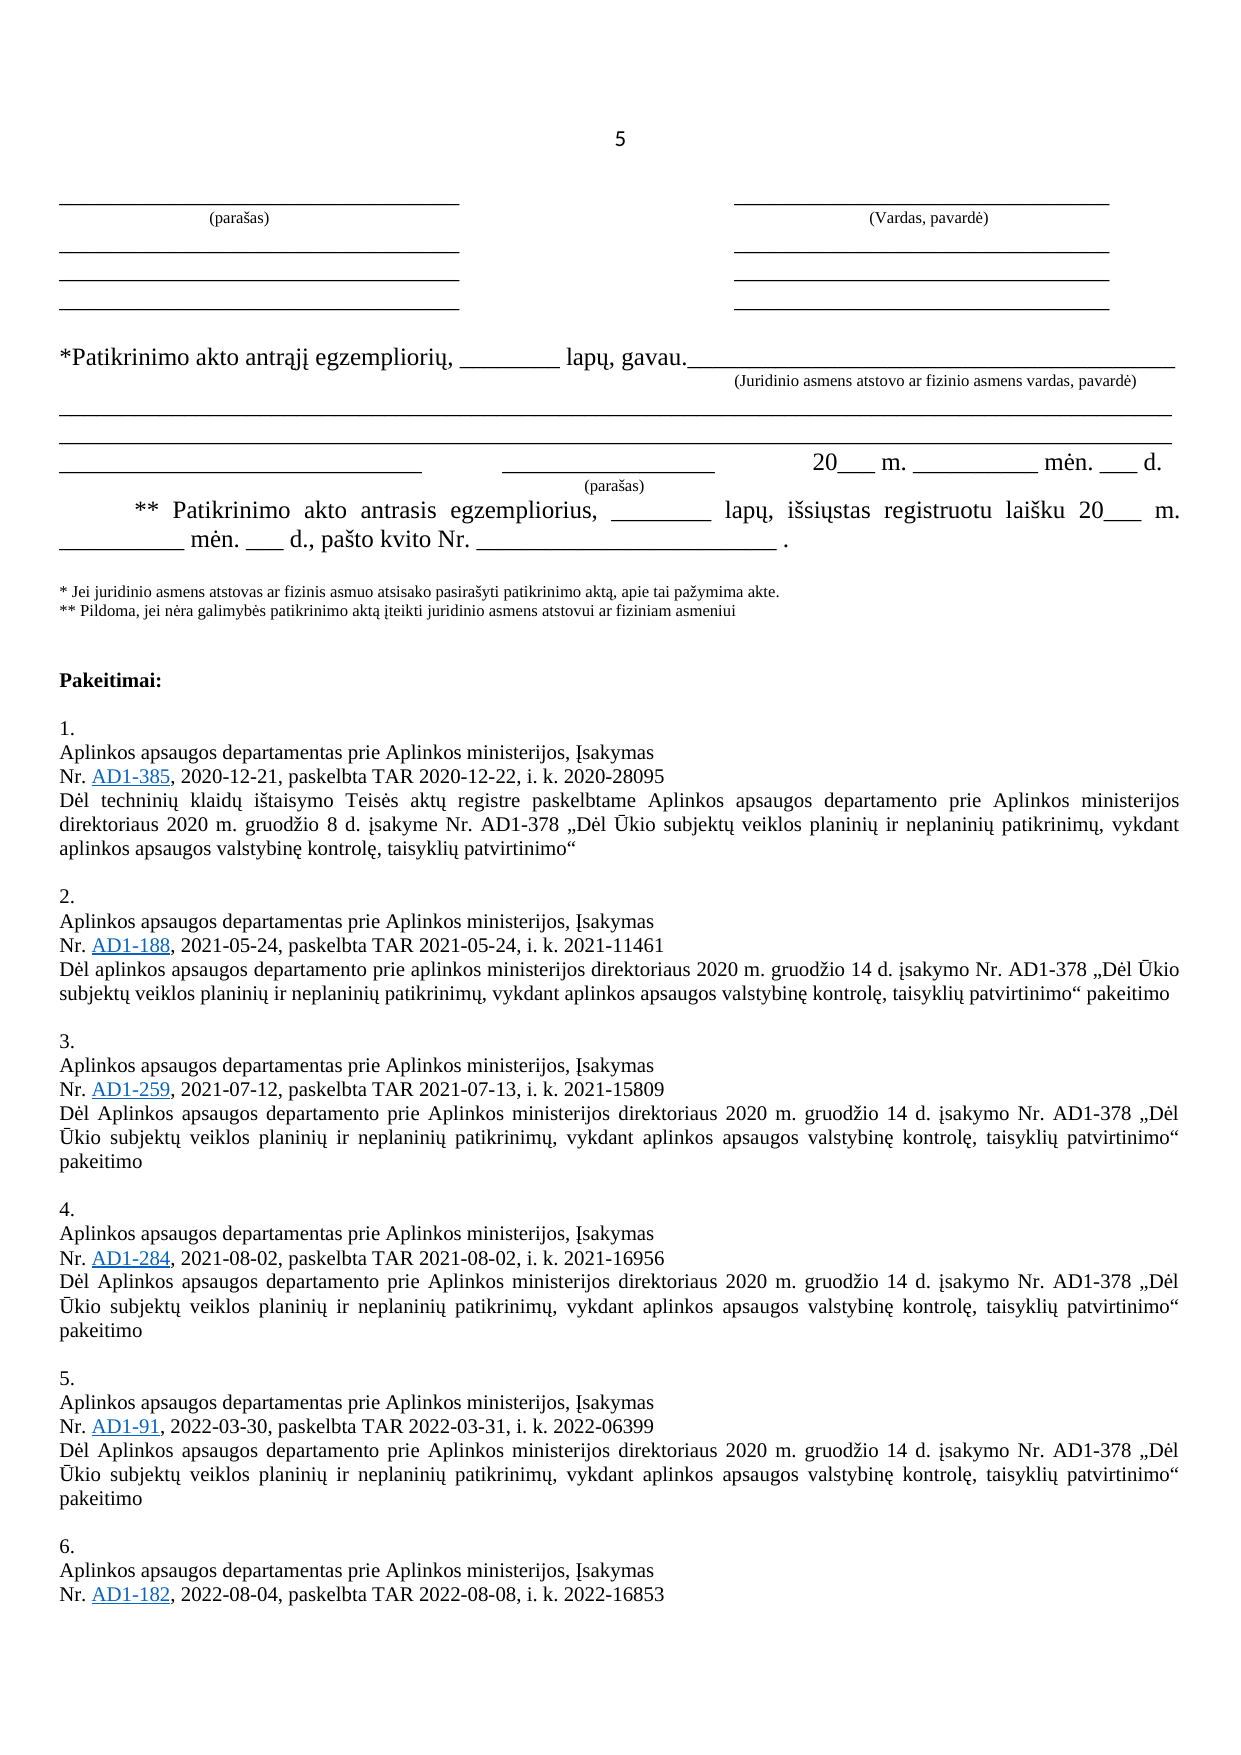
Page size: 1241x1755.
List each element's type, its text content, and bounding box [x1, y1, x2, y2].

text Nr. AD1-284, 2021-08-02, paskelbta TAR 2021-08-02, i. k. 2021-16956 [59, 1245, 1181, 1269]
text * Jei juridinio asmens atstovas ar fizinis asmuo atsisako pasirašyti patikrinimo aktą, apie tai pažymima akte. [59, 581, 1181, 601]
text Aplinkos apsaugos departamentas prie Aplinkos ministerijos, Įsakymas [59, 1221, 1181, 1245]
text ** Pildoma, jei nėra galimybės patikrinimo aktą įteikti juridinio asmens atstovui ar fiziniam asmeniui [59, 601, 1181, 620]
text Nr. AD1-91, 2022-03-30, paskelbta TAR 2022-03-31, i. k. 2022-06399 [59, 1414, 1181, 1438]
text Aplinkos apsaugos departamentas prie Aplinkos ministerijos, Įsakymas [59, 1390, 1181, 1414]
text Dėl Aplinkos apsaugos departamento prie Aplinkos ministerijos direktoriaus 2020 m. gruodžio 14 d. įsakymo Nr. AD1-378 „Dėl Ūkio subjektų veiklos planinių ir neplaninių patikrinimų, vykdant aplinkos apsaugos valstybinę kontrolę, taisyklių patvirtinimo“ pakeitimo [59, 1101, 1181, 1173]
text ________________________________ ______________________________ [59, 284, 1181, 313]
text 4. [59, 1197, 1181, 1221]
text (parašas) [59, 476, 1181, 495]
text Nr. AD1-259, 2021-07-12, paskelbta TAR 2021-07-13, i. k. 2021-15809 [59, 1077, 1181, 1101]
text Nr. AD1-182, 2022-08-04, paskelbta TAR 2022-08-08, i. k. 2022-16853 [59, 1582, 1181, 1606]
text (parašas) (Vardas, pavardė) [59, 208, 1181, 227]
text 5. [59, 1366, 1181, 1390]
text 6. [59, 1534, 1181, 1558]
text Aplinkos apsaugos departamentas prie Aplinkos ministerijos, Įsakymas [59, 908, 1181, 933]
text Aplinkos apsaugos departamentas prie Aplinkos ministerijos, Įsakymas [59, 1053, 1181, 1077]
text *Patikrinimo akto antrąjį egzempliorių, ________ lapų, gavau._______________________________________ [59, 342, 1181, 371]
text ________________________________ ______________________________ [59, 256, 1181, 284]
text ** Patikrinimo akto antrasis egzempliorius, ________ lapų, išsiųstas registruotu laišku 20___ m. __________ mėn. ___ d., pašto kvito Nr. ________________________ . [59, 495, 1181, 553]
text (Juridinio asmens atstovo ar fizinio asmens vardas, pavardė) [59, 371, 1181, 390]
text ________________________________ ______________________________ [59, 227, 1181, 256]
text Pakeitimai: [59, 668, 1181, 692]
text Aplinkos apsaugos departamentas prie Aplinkos ministerijos, Įsakymas [59, 740, 1181, 764]
text Nr. AD1-188, 2021-05-24, paskelbta TAR 2021-05-24, i. k. 2021-11461 [59, 933, 1181, 957]
text Nr. AD1-385, 2020-12-21, paskelbta TAR 2020-12-22, i. k. 2020-28095 [59, 764, 1181, 788]
text __________________________________________________________________________________________________________________________________________________________________________________ [59, 390, 1181, 447]
text 3. [59, 1029, 1181, 1053]
text Dėl Aplinkos apsaugos departamento prie Aplinkos ministerijos direktoriaus 2020 m. gruodžio 14 d. įsakymo Nr. AD1-378 „Dėl Ūkio subjektų veiklos planinių ir neplaninių patikrinimų, vykdant aplinkos apsaugos valstybinę kontrolę, taisyklių patvirtinimo“ pakeitimo [59, 1269, 1181, 1342]
text Dėl techninių klaidų ištaisymo Teisės aktų registre paskelbtame Aplinkos apsaugos departamento prie Aplinkos ministerijos direktoriaus 2020 m. gruodžio 8 d. įsakyme Nr. AD1-378 „Dėl Ūkio subjektų veiklos planinių ir neplaninių patikrinimų, vykdant aplinkos apsaugos valstybinę kontrolę, taisyklių patvirtinimo“ [59, 788, 1181, 860]
text ________________________________ ______________________________ [59, 179, 1181, 208]
text Dėl aplinkos apsaugos departamento prie aplinkos ministerijos direktoriaus 2020 m. gruodžio 14 d. įsakymo Nr. AD1-378 „Dėl Ūkio subjektų veiklos planinių ir neplaninių patikrinimų, vykdant aplinkos apsaugos valstybinę kontrolę, taisyklių patvirtinimo“ pakeitimo [59, 957, 1181, 1005]
text Aplinkos apsaugos departamentas prie Aplinkos ministerijos, Įsakymas [59, 1558, 1181, 1582]
text 1. [59, 716, 1181, 740]
text _____________________________ _________________ 20___ m. __________ mėn. ___ d. [59, 447, 1181, 476]
text Dėl Aplinkos apsaugos departamento prie Aplinkos ministerijos direktoriaus 2020 m. gruodžio 14 d. įsakymo Nr. AD1-378 „Dėl Ūkio subjektų veiklos planinių ir neplaninių patikrinimų, vykdant aplinkos apsaugos valstybinę kontrolę, taisyklių patvirtinimo“ pakeitimo [59, 1438, 1181, 1510]
text 2. [59, 884, 1181, 908]
